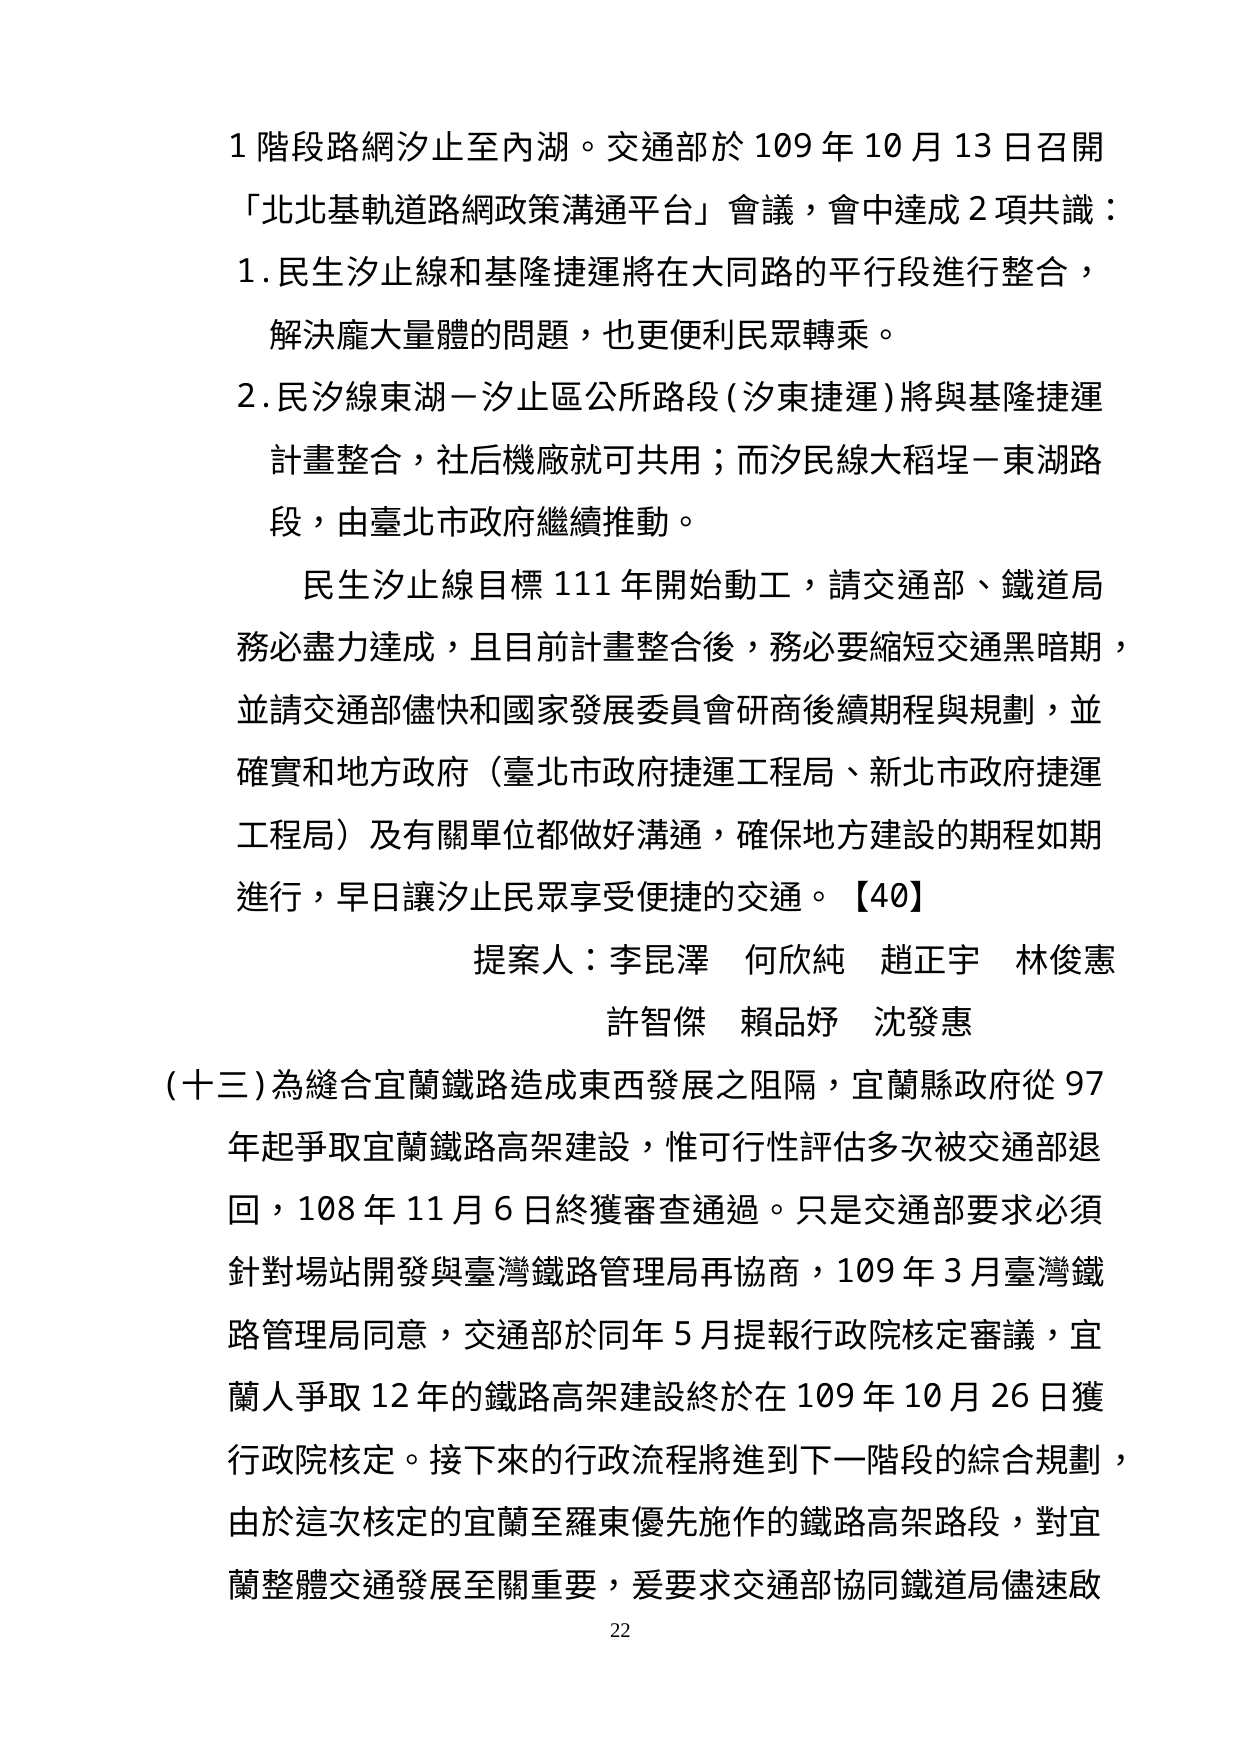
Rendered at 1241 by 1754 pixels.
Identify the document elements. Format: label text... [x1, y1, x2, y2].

text (十二)民生汐止線於98年第一期汐止到東湖的新北端通過環評，二期環評於109年4月29日經第3次小組會議審議，建議修正後通過，同年7月31日終於通過行政院環境保護署環境影響評估審查，在完成綜合規劃報告修訂作業後，將提報交通部審議，待中央政府核定最快2年開工、9年完工，第1階段路網汐止至內湖。交通部於109年10月13日召開「北北基軌道路網政策溝通平台」會議，會中達成2項共識： [161, 103, 1104, 228]
text 1.民生汐止線和基隆捷運將在大同路的平行段進行整合，解決龐大量體的問題，也更便利民眾轉乘。 [236, 228, 1104, 353]
text 民生汐止線目標111年開始動工，請交通部、鐵道局務必盡力達成，且目前計畫整合後，務必要縮短交通黑暗期，並請交通部儘快和國家發展委員會研商後續期程與規劃，並確實和地方政府（臺北市政府捷運工程局、新北市政府捷運工程局）及有關單位都做好溝通，確保地方建設的期程如期進行，早日讓汐止民眾享受便捷的交通。【40】 [236, 541, 1104, 916]
text (十三)為縫合宜蘭鐵路造成東西發展之阻隔，宜蘭縣政府從97年起爭取宜蘭鐵路高架建設，惟可行性評估多次被交通部退回，108年11月6日終獲審查通過。只是交通部要求必須針對場站開發與臺灣鐵路管理局再協商，109年3月臺灣鐵路管理局同意，交通部於同年5月提報行政院核定審議，宜蘭人爭取12年的鐵路高架建設終於在109年10月26日獲行政院核定。接下來的行政流程將進到下一階段的綜合規劃，由於這次核定的宜蘭至羅東優先施作的鐵路高架路段，對宜蘭整體交通發展至關重要，爰要求交通部協同鐵道局儘速啟動綜合規劃作業，儘可能縮短行政作業的期程，讓宜蘭鐵路高架建設早日動工完成，解決宜蘭地區交通阻隔的問題，符合宜蘭民眾多年的期待。【41】 [161, 1041, 1104, 1603]
text 提案人：李昆澤 何欣純 趙正宇 林俊憲 許智傑 賴品妤 沈發惠 [473, 916, 1117, 1041]
text 2.民汐線東湖－汐止區公所路段(汐東捷運)將與基隆捷運計畫整合，社后機廠就可共用；而汐民線大稻埕－東湖路段，由臺北市政府繼續推動。 [236, 353, 1104, 541]
